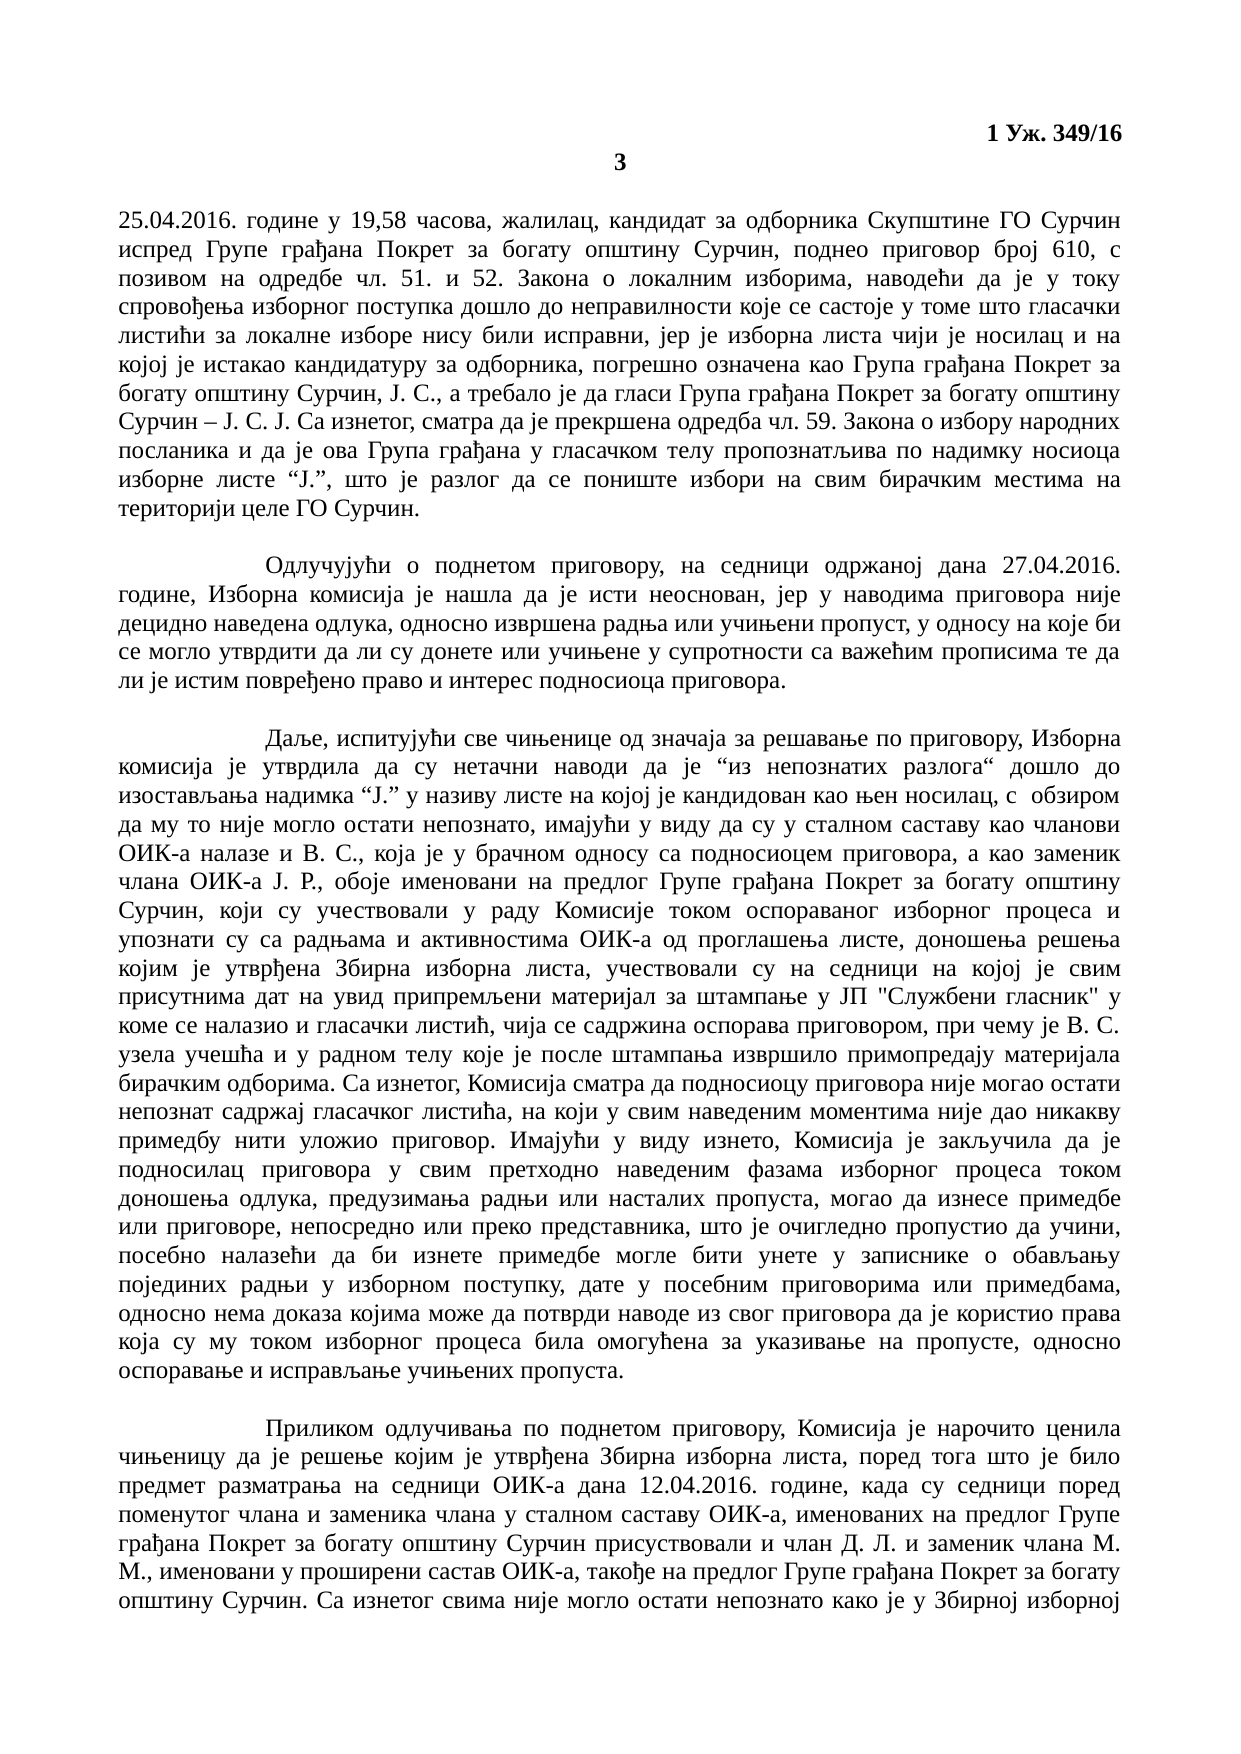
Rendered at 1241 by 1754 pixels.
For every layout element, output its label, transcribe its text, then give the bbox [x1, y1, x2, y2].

text Даље, испитујући све чињенице од значаја за решавање по приговору, Изборна комисија је утврдила да су нетачни наводи да је “из непознатих разлога“ дошло до изостављања надимка “Ј.” у називу листе на којој је кандидован као њен носилац, с обзиром да му то није могло остати непознато, имајући у виду да су у сталном саставу као чланови ОИК-а налазе и В. С., која је у брачном односу са подносиоцем приговора, а као заменик члана ОИК-а Ј. Р., обоје именовани на предлог Групе грађана Покрет за богату општину Сурчин, који су учествовали у раду Комисије током оспораваног изборног процеса и упознати су са радњама и активностима ОИК-а од проглашења листе, доношења решења којим је утврђена Збирна изборна листа, учествовали су на седници на којој је свим присутнима дат на увид припремљени материјал за штампање у ЈП "Службени гласник" у коме се налазио и гласачки листић, чија се садржина оспорава приговором, при чему је В. С. узела учешћа и у радном телу које је после штампања извршило примопредају материјала бирачким одборима. Са изнетог, Комисија сматра да подносиоцу приговора није могао остати непознат садржај гласачког листића, на који у свим наведеним моментима није дао никакву примедбу нити уложио приговор. Имајући у виду изнето, Комисија је закључила да је подносилац приговора у свим претходно наведеним фазама изборног процеса током доношења одлука, предузимања радњи или насталих пропуста, могао да изнесе примедбе или приговоре, непосредно или преко представника, што је очигледно пропустио да учини, посебно налазећи да би изнете примедбе могле бити унете у записнике о обављању појединих радњи у изборном поступку, дате у посебним приговорима или примедбама, односно нема доказа којима може да потврди наводе из свог приговора да је користио права која су му током изборног процеса била омогућена за указивање на пропусте, односно оспоравање и исправљање учињених пропуста. [118, 723, 1122, 1384]
text 25.04.2016. године у 19,58 часова, жалилац, кандидат за одборника Скупштине ГО Сурчин испред Групе грађана Покрет за богату општину Сурчин, поднео приговор број 610, с позивом на одредбе чл. 51. и 52. Закона о локалним изборима, наводећи да је у току спровођења изборног поступка дошло до неправилности које се састоје у томе што гласачки листићи за локалне изборе нису били исправни, јер је изборна листа чији је носилац и на којој је истакао кандидатуру за одборника, погрешно означена као Група грађана Покрет за богату општину Сурчин, Ј. С., а требало је да гласи Група грађана Покрет за богату општину Сурчин – Ј. С. Ј. Са изнетог, сматра да је прекршена одредба чл. 59. Закона о избору народних посланика и да је ова Група грађана у гласачком телу пропознатљива по надимку носиоца изборне листе “Ј.”, што је разлог да се пониште избори на свим бирачким местима на територији целе ГО Сурчин. [118, 205, 1122, 521]
text Приликом одлучивања по поднетом приговору, Комисија је нарочито ценила чињеницу да је решење којим је утврђена Збирна изборна листа, поред тога што је било предмет разматрања на седници ОИК-а дана 12.04.2016. године, када су седници поред поменутог члана и заменика члана у сталном саставу ОИК-а, именованих на предлог Групе грађана Покрет за богату општину Сурчин присуствовали и члан Д. Л. и заменик члана М. М., именовани у проширени састав ОИК-а, такође на предлог Групе грађана Покрет за богату општину Сурчин. Са изнетог свима није могло остати непознато како је у Збирној изборној [118, 1413, 1122, 1614]
text Одлучујући о поднетом приговору, на седници одржаној дана 27.04.2016. године, Изборна комисија је нашла да је исти неоснован, јер у наводима приговора није децидно наведена одлука, односно извршена радња или учињени пропуст, у односу на које би се могло утврдити да ли су донете или учињене у супротности са важећим прописима те да ли је истим повређено право и интерес подносиоца приговора. [118, 550, 1122, 694]
